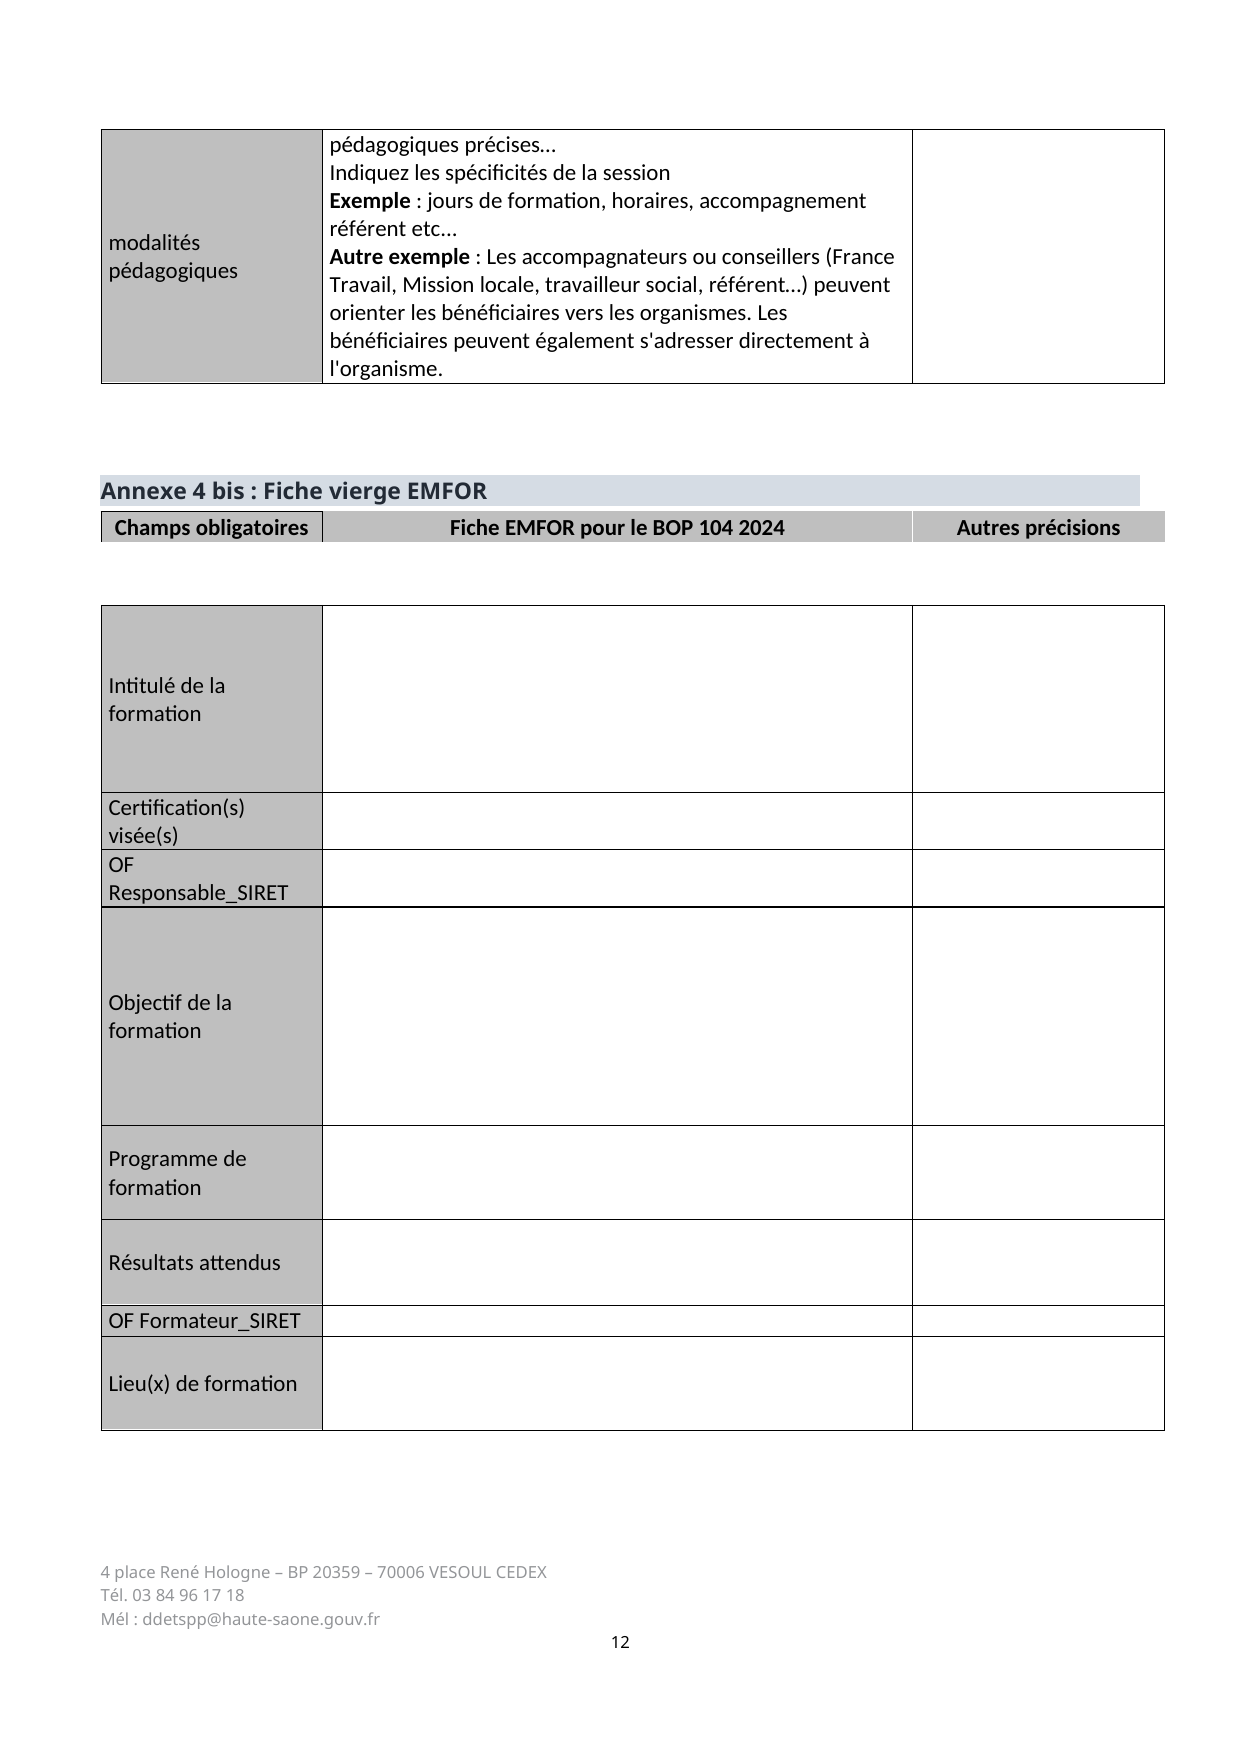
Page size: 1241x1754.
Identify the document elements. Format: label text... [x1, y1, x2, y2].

table_cell [913, 850, 1164, 906]
table_cell Programme de formation [102, 1126, 322, 1219]
text Annexe 4 bis : Fiche vierge EMFOR [100, 475, 1140, 506]
table_cell Certification(s) visée(s) [102, 793, 322, 849]
table_cell [101, 574, 353, 605]
table_cell [913, 542, 1165, 573]
table_cell OF Formateur_SIRET [102, 1306, 322, 1336]
table_cell [323, 1306, 912, 1336]
table_cell [323, 793, 912, 849]
table_header Champs obligatoires [102, 512, 322, 542]
table_cell [323, 908, 912, 1125]
table_cell [913, 1337, 1164, 1429]
table_cell [913, 793, 1164, 849]
table_cell [323, 1337, 912, 1429]
table_header Fiche EMFOR pour le BOP 104 2024 [323, 511, 912, 542]
table_cell Intitulé de la formation [102, 606, 322, 792]
table_cell OF Responsable_SIRET [102, 850, 322, 906]
table_cell [913, 908, 1164, 1125]
table_cell [323, 1126, 912, 1219]
table_cell [323, 1220, 912, 1304]
table_cell [913, 130, 1164, 382]
table_cell pédagogiques précises… Indiquez les spécificités de la session Exemple : jours de formation, horaires, accompagnement référent etc... Autre exemple : Les accompagnateurs ou conseillers (France Travail, Mission locale, travailleur social, référent…) peuvent orienter les bénéficiaires vers les organismes. Les bénéficiaires peuvent également s'adresser directement à l'organisme. [323, 130, 912, 382]
table_cell [913, 574, 1165, 605]
table_cell [913, 606, 1164, 792]
table_cell [323, 606, 912, 792]
table_cell [323, 850, 912, 906]
table_cell modalités pédagogiques [102, 130, 322, 382]
table_header Autres précisions [913, 511, 1165, 542]
table_cell [353, 574, 912, 605]
table_cell [913, 1220, 1164, 1304]
table_cell Lieu(x) de formation [102, 1337, 322, 1429]
table_cell [353, 542, 912, 573]
table_cell [101, 542, 353, 573]
table_cell [913, 1126, 1164, 1219]
table_cell Résultats attendus [102, 1220, 322, 1304]
table_cell [913, 1306, 1164, 1336]
table_cell Objectif de la formation [102, 908, 322, 1125]
